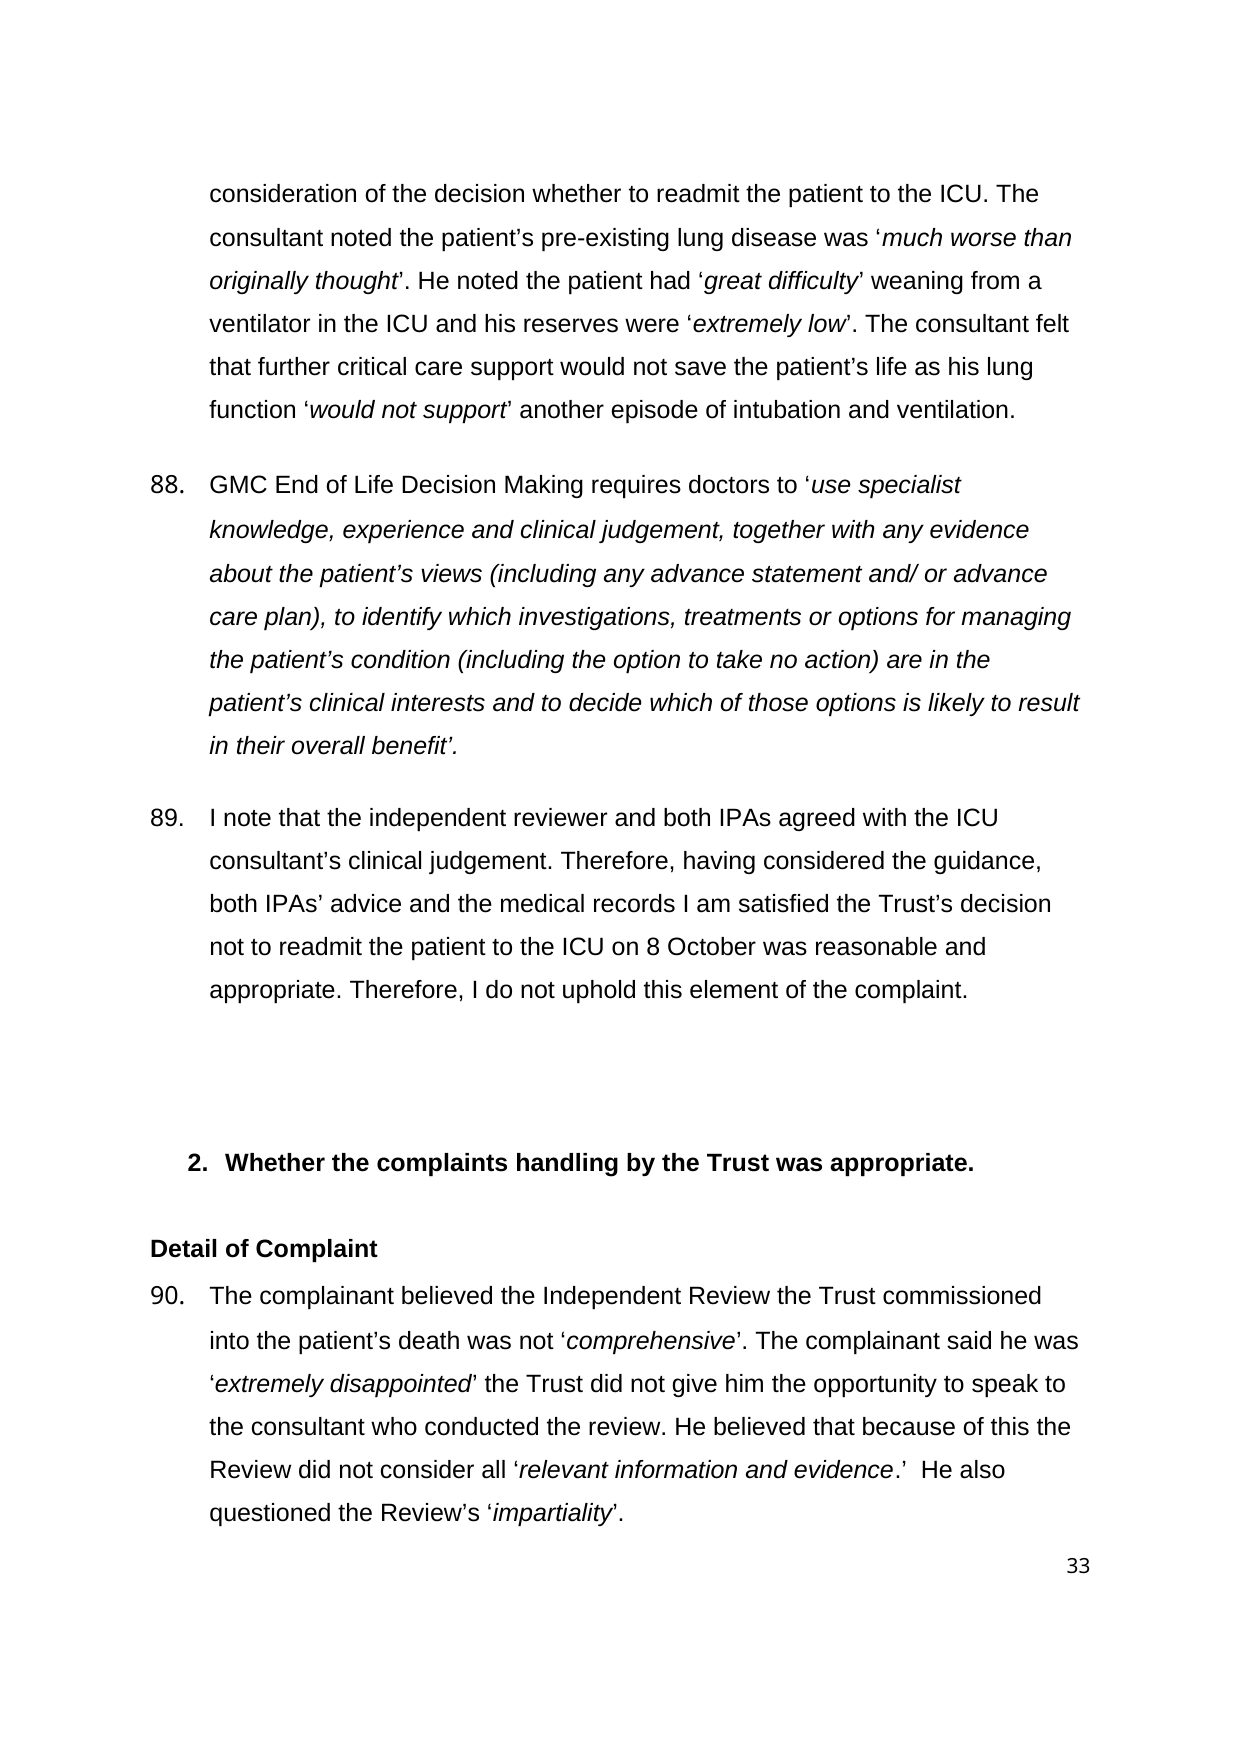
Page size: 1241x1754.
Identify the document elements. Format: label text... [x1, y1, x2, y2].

list The complainant believed the Independent Review the Trust commissioned into the patient’s death was not ‘comprehensive’. The complainant said he was ‘extremely disappointed’ the Trust did not give him the opportunity to speak to the consultant who conducted the review. He believed that because of this the Review did not consider all ‘relevant information and evidence.’ He also questioned the Review’s ‘impartiality’. [150, 1277, 1090, 1527]
list Whether the complaints handling by the Trust was appropriate. [187, 1148, 1090, 1177]
list consideration of the decision whether to readmit the patient to the ICU. The consultant noted the patient’s pre-existing lung disease was ‘much worse than originally thought’. He noted the patient had ‘great difficulty’ weaning from a ventilator in the ICU and his reserves were ‘extremely low’. The consultant felt that further critical care support would not save the patient’s life as his lung function ‘would not support’ another episode of intubation and ventilation. [150, 179, 1090, 424]
list I note that the independent reviewer and both IPAs agreed with the ICU consultant’s clinical judgement. Therefore, having considered the guidance, both IPAs’ advice and the medical records I am satisfied the Trust’s decision not to readmit the patient to the ICU on 8 October was reasonable and appropriate. Therefore, I do not uphold this element of the complaint. [150, 803, 1090, 1004]
list GMC End of Life Decision Making requires doctors to ‘use specialist knowledge, experience and clinical judgement, together with any evidence about the patient’s views (including any advance statement and/ or advance care plan), to identify which investigations, treatments or options for managing the patient’s condition (including the option to take no action) are in the patient’s clinical interests and to decide which of those options is likely to result in their overall benefit’. [150, 467, 1090, 760]
text Detail of Complaint [150, 1234, 1090, 1263]
